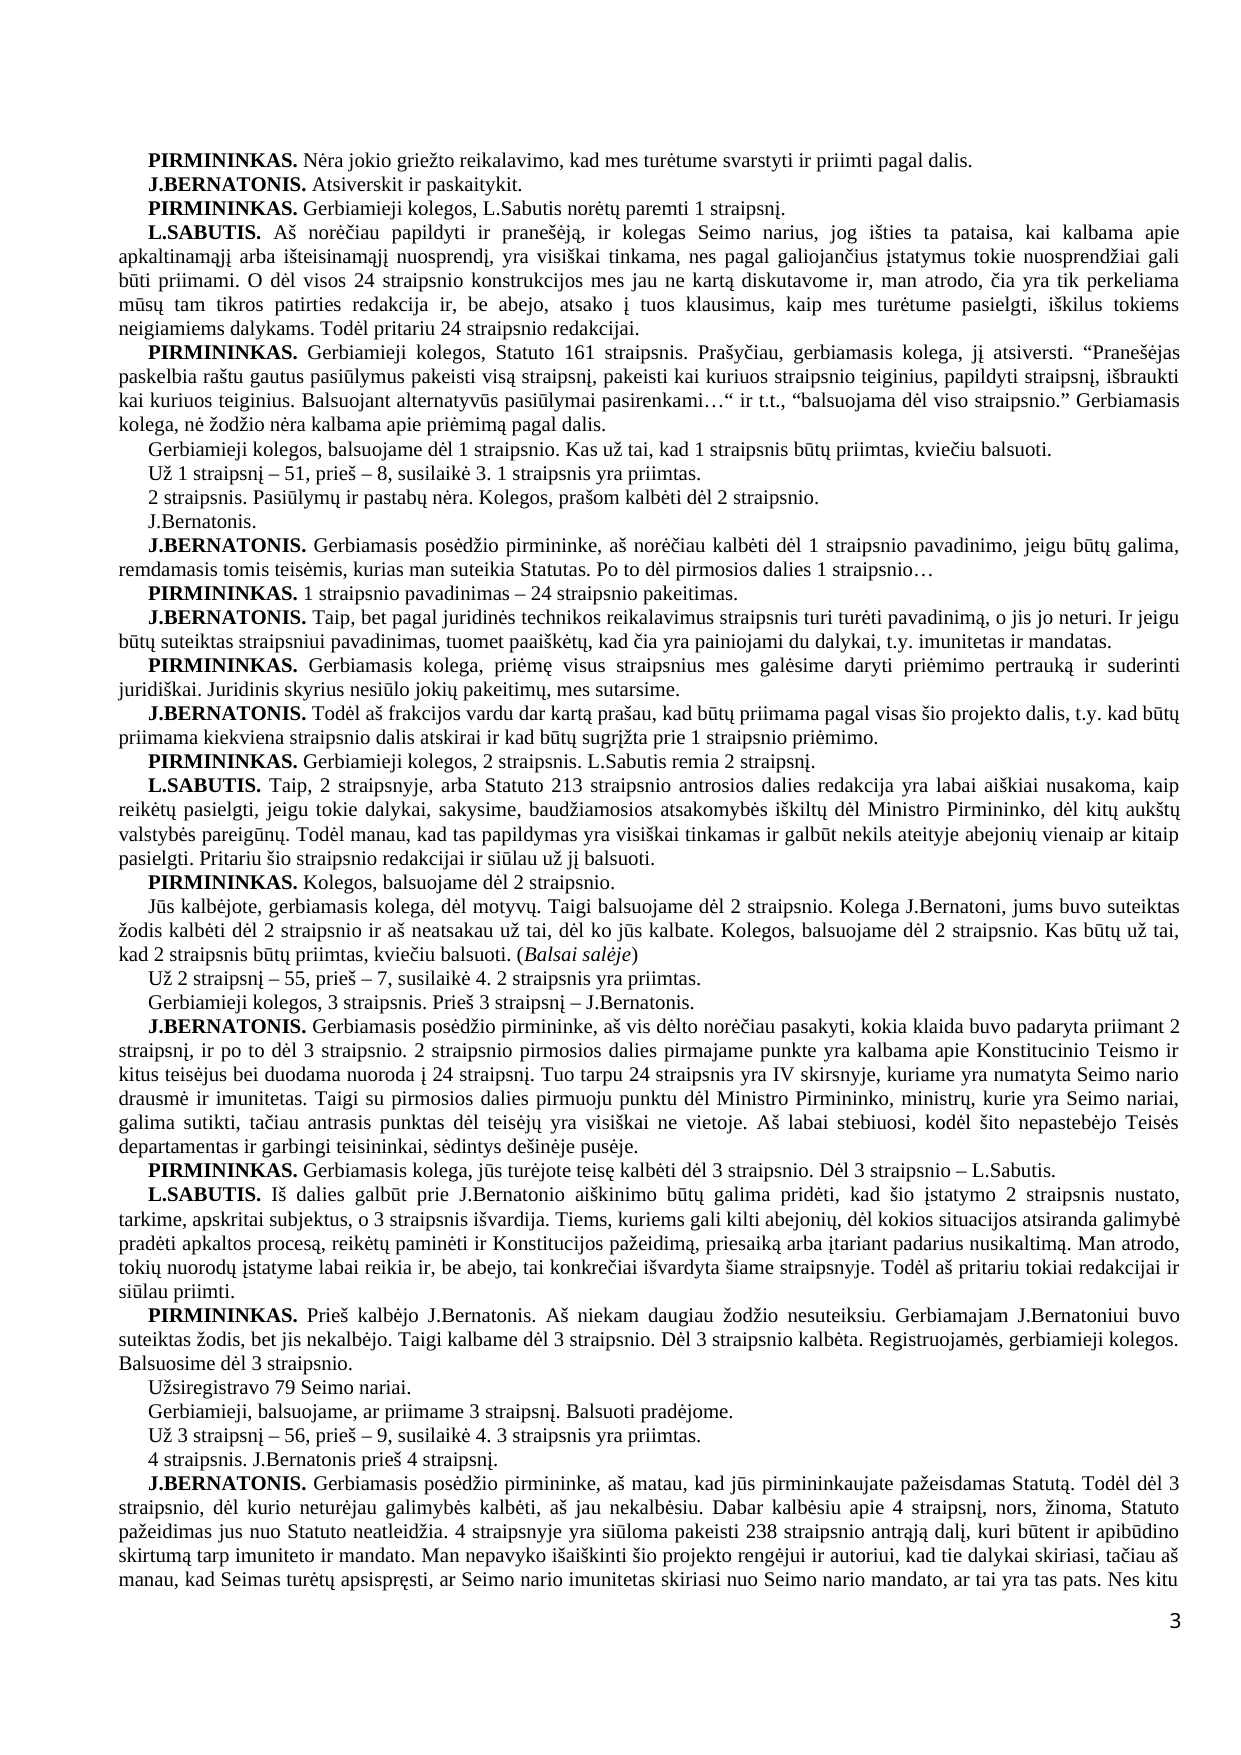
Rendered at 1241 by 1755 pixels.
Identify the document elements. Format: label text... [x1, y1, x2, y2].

text Už 1 straipsnį – 51, prieš – 8, susilaikė 3. 1 straipsnis yra priimtas. [118, 461, 1181, 484]
text L.SABUTIS. Iš dalies galbūt prie J.Bernatonio aiškinimo būtų galima pridėti, kad šio įstatymo 2 straipsnis nustato, tarkime, apskritai subjektus, o 3 straipsnis išvardija. Tiems, kuriems gali kilti abejonių, dėl kokios situacijos atsiranda galimybė pradėti apkaltos procesą, reikėtų paminėti ir Konstitucijos pažeidimą, priesaiką arba įtariant padarius nusikaltimą. Man atrodo, tokių nuorodų įstatyme labai reikia ir, be abejo, tai konkrečiai išvardyta šiame straipsnyje. Todėl aš pritariu tokiai redakcijai ir siūlau priimti. [118, 1182, 1181, 1303]
text Gerbiamieji kolegos, balsuojame dėl 1 straipsnio. Kas už tai, kad 1 straipsnis būtų priimtas, kviečiu balsuoti. [118, 436, 1181, 461]
text PIRMININKAS. Gerbiamasis kolega, priėmę visus straipsnius mes galėsime daryti priėmimo pertrauką ir suderinti juridiškai. Juridinis skyrius nesiūlo jokių pakeitimų, mes sutarsime. [118, 653, 1181, 701]
text Gerbiamieji, balsuojame, ar priimame 3 straipsnį. Balsuoti pradėjome. [118, 1399, 1181, 1423]
text PIRMININKAS. 1 straipsnio pavadinimas – 24 straipsnio pakeitimas. [118, 581, 1181, 605]
text Už 2 straipsnį – 55, prieš – 7, susilaikė 4. 2 straipsnis yra priimtas. [118, 966, 1181, 990]
text L.SABUTIS. Aš norėčiau papildyti ir pranešėją, ir kolegas Seimo narius, jog išties ta pataisa, kai kalbama apie apkaltinamąjį arba išteisinamąjį nuosprendį, yra visiškai tinkama, nes pagal galiojančius įstatymus tokie nuosprendžiai gali būti priimami. O dėl visos 24 straipsnio konstrukcijos mes jau ne kartą diskutavome ir, man atrodo, čia yra tik perkeliama mūsų tam tikros patirties redakcija ir, be abejo, atsako į tuos klausimus, kaip mes turėtume pasielgti, iškilus tokiems neigiamiems dalykams. Todėl pritariu 24 straipsnio redakcijai. [118, 220, 1181, 340]
text J.BERNATONIS. Atsiverskit ir paskaitykit. [118, 172, 1181, 196]
text PIRMININKAS. Gerbiamieji kolegos, L.Sabutis norėtų paremti 1 straipsnį. [118, 196, 1181, 220]
text Už 3 straipsnį – 56, prieš – 9, susilaikė 4. 3 straipsnis yra priimtas. [118, 1423, 1181, 1447]
text J.Bernatonis. [118, 509, 1181, 533]
text J.BERNATONIS. Gerbiamasis posėdžio pirmininke, aš matau, kad jūs pirmininkaujate pažeisdamas Statutą. Todėl dėl 3 straipsnio, dėl kurio neturėjau galimybės kalbėti, aš jau nekalbėsiu. Dabar kalbėsiu apie 4 straipsnį, nors, žinoma, Statuto pažeidimas jus nuo Statuto neatleidžia. 4 straipsnyje yra siūloma pakeisti 238 straipsnio antrąją dalį, kuri būtent ir apibūdino skirtumą tarp imuniteto ir mandato. Man nepavyko išaiškinti šio projekto rengėjui ir autoriui, kad tie dalykai skiriasi, tačiau aš manau, kad Seimas turėtų apsispręsti, ar Seimo nario imunitetas skiriasi nuo Seimo nario mandato, ar tai yra tas pats. Nes kitu [118, 1471, 1181, 1591]
text PIRMININKAS. Gerbiamieji kolegos, 2 straipsnis. L.Sabutis remia 2 straipsnį. [118, 749, 1181, 773]
text 2 straipsnis. Pasiūlymų ir pastabų nėra. Kolegos, prašom kalbėti dėl 2 straipsnio. [118, 484, 1181, 509]
text PIRMININKAS. Gerbiamieji kolegos, Statuto 161 straipsnis. Prašyčiau, gerbiamasis kolega, jį atsiversti. “Pranešėjas paskelbia raštu gautus pasiūlymus pakeisti visą straipsnį, pakeisti kai kuriuos straipsnio teiginius, papildyti straipsnį, išbraukti kai kuriuos teiginius. Balsuojant alternatyvūs pasiūlymai pasirenkami…“ ir t.t., “balsuojama dėl viso straipsnio.” Gerbiamasis kolega, nė žodžio nėra kalbama apie priėmimą pagal dalis. [118, 340, 1181, 436]
text L.SABUTIS. Taip, 2 straipsnyje, arba Statuto 213 straipsnio antrosios dalies redakcija yra labai aiškiai nusakoma, kaip reikėtų pasielgti, jeigu tokie dalykai, sakysime, baudžiamosios atsakomybės iškiltų dėl Ministro Pirmininko, dėl kitų aukštų valstybės pareigūnų. Todėl manau, kad tas papildymas yra visiškai tinkamas ir galbūt nekils ateityje abejonių vienaip ar kitaip pasielgti. Pritariu šio straipsnio redakcijai ir siūlau už jį balsuoti. [118, 773, 1181, 869]
text 4 straipsnis. J.Bernatonis prieš 4 straipsnį. [118, 1447, 1181, 1471]
text PIRMININKAS. Gerbiamasis kolega, jūs turėjote teisę kalbėti dėl 3 straipsnio. Dėl 3 straipsnio – L.Sabutis. [118, 1158, 1181, 1182]
text J.BERNATONIS. Taip, bet pagal juridinės technikos reikalavimus straipsnis turi turėti pavadinimą, o jis jo neturi. Ir jeigu būtų suteiktas straipsniui pavadinimas, tuomet paaiškėtų, kad čia yra painiojami du dalykai, t.y. imunitetas ir mandatas. [118, 605, 1181, 653]
text J.BERNATONIS. Todėl aš frakcijos vardu dar kartą prašau, kad būtų priimama pagal visas šio projekto dalis, t.y. kad būtų priimama kiekviena straipsnio dalis atskirai ir kad būtų sugrįžta prie 1 straipsnio priėmimo. [118, 701, 1181, 749]
text PIRMININKAS. Kolegos, balsuojame dėl 2 straipsnio. [118, 869, 1181, 894]
text PIRMININKAS. Nėra jokio griežto reikalavimo, kad mes turėtume svarstyti ir priimti pagal dalis. [118, 148, 1181, 172]
text Jūs kalbėjote, gerbiamasis kolega, dėl motyvų. Taigi balsuojame dėl 2 straipsnio. Kolega J.Bernatoni, jums buvo suteiktas žodis kalbėti dėl 2 straipsnio ir aš neatsakau už tai, dėl ko jūs kalbate. Kolegos, balsuojame dėl 2 straipsnio. Kas būtų už tai, kad 2 straipsnis būtų priimtas, kviečiu balsuoti. (Balsai salėje) [118, 894, 1181, 966]
text PIRMININKAS. Prieš kalbėjo J.Bernatonis. Aš niekam daugiau žodžio nesuteiksiu. Gerbiamajam J.Bernatoniui buvo suteiktas žodis, bet jis nekalbėjo. Taigi kalbame dėl 3 straipsnio. Dėl 3 straipsnio kalbėta. Registruojamės, gerbiamieji kolegos. Balsuosime dėl 3 straipsnio. [118, 1303, 1181, 1375]
text Gerbiamieji kolegos, 3 straipsnis. Prieš 3 straipsnį – J.Bernatonis. [118, 990, 1181, 1014]
text Užsiregistravo 79 Seimo nariai. [118, 1375, 1181, 1399]
text J.BERNATONIS. Gerbiamasis posėdžio pirmininke, aš norėčiau kalbėti dėl 1 straipsnio pavadinimo, jeigu būtų galima, remdamasis tomis teisėmis, kurias man suteikia Statutas. Po to dėl pirmosios dalies 1 straipsnio… [118, 533, 1181, 581]
text J.BERNATONIS. Gerbiamasis posėdžio pirmininke, aš vis dėlto norėčiau pasakyti, kokia klaida buvo padaryta priimant 2 straipsnį, ir po to dėl 3 straipsnio. 2 straipsnio pirmosios dalies pirmajame punkte yra kalbama apie Konstitucinio Teismo ir kitus teisėjus bei duodama nuoroda į 24 straipsnį. Tuo tarpu 24 straipsnis yra IV skirsnyje, kuriame yra numatyta Seimo nario drausmė ir imunitetas. Taigi su pirmosios dalies pirmuoju punktu dėl Ministro Pirmininko, ministrų, kurie yra Seimo nariai, galima sutikti, tačiau antrasis punktas dėl teisėjų yra visiškai ne vietoje. Aš labai stebiuosi, kodėl šito nepastebėjo Teisės departamentas ir garbingi teisininkai, sėdintys dešinėje pusėje. [118, 1014, 1181, 1158]
